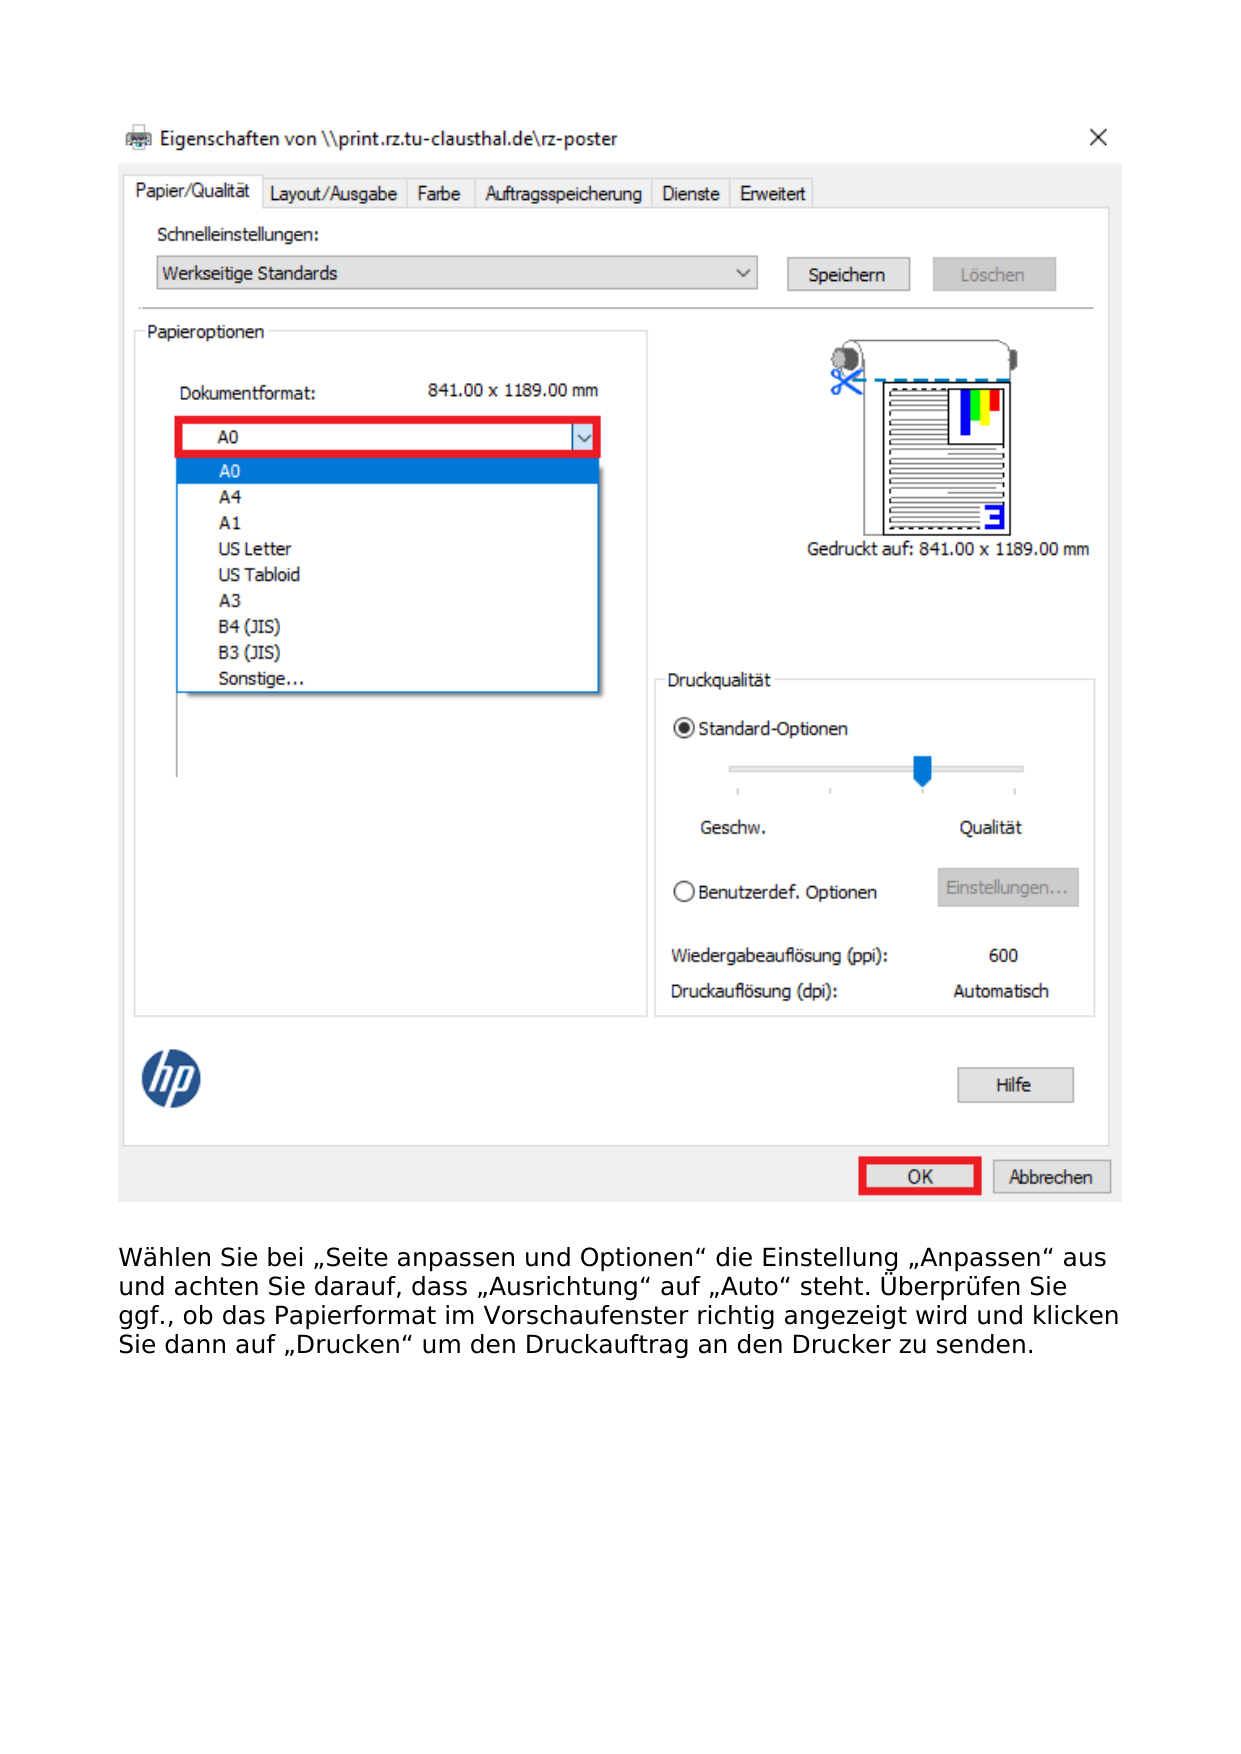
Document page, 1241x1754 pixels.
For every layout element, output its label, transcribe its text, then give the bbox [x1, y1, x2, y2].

picture [118, 118, 1123, 1202]
text Wählen Sie bei „Seite anpassen und Optionen“ die Einstellung „Anpassen“ aus und achten Sie darauf, dass „Ausrichtung“ auf „Auto“ steht. Überprüfen Sie ggf., ob das Papierformat im Vorschaufenster richtig angezeigt wird und klicken Sie dann auf „Drucken“ um den Druckauftrag an den Drucker zu senden. [118, 1243, 1122, 1360]
